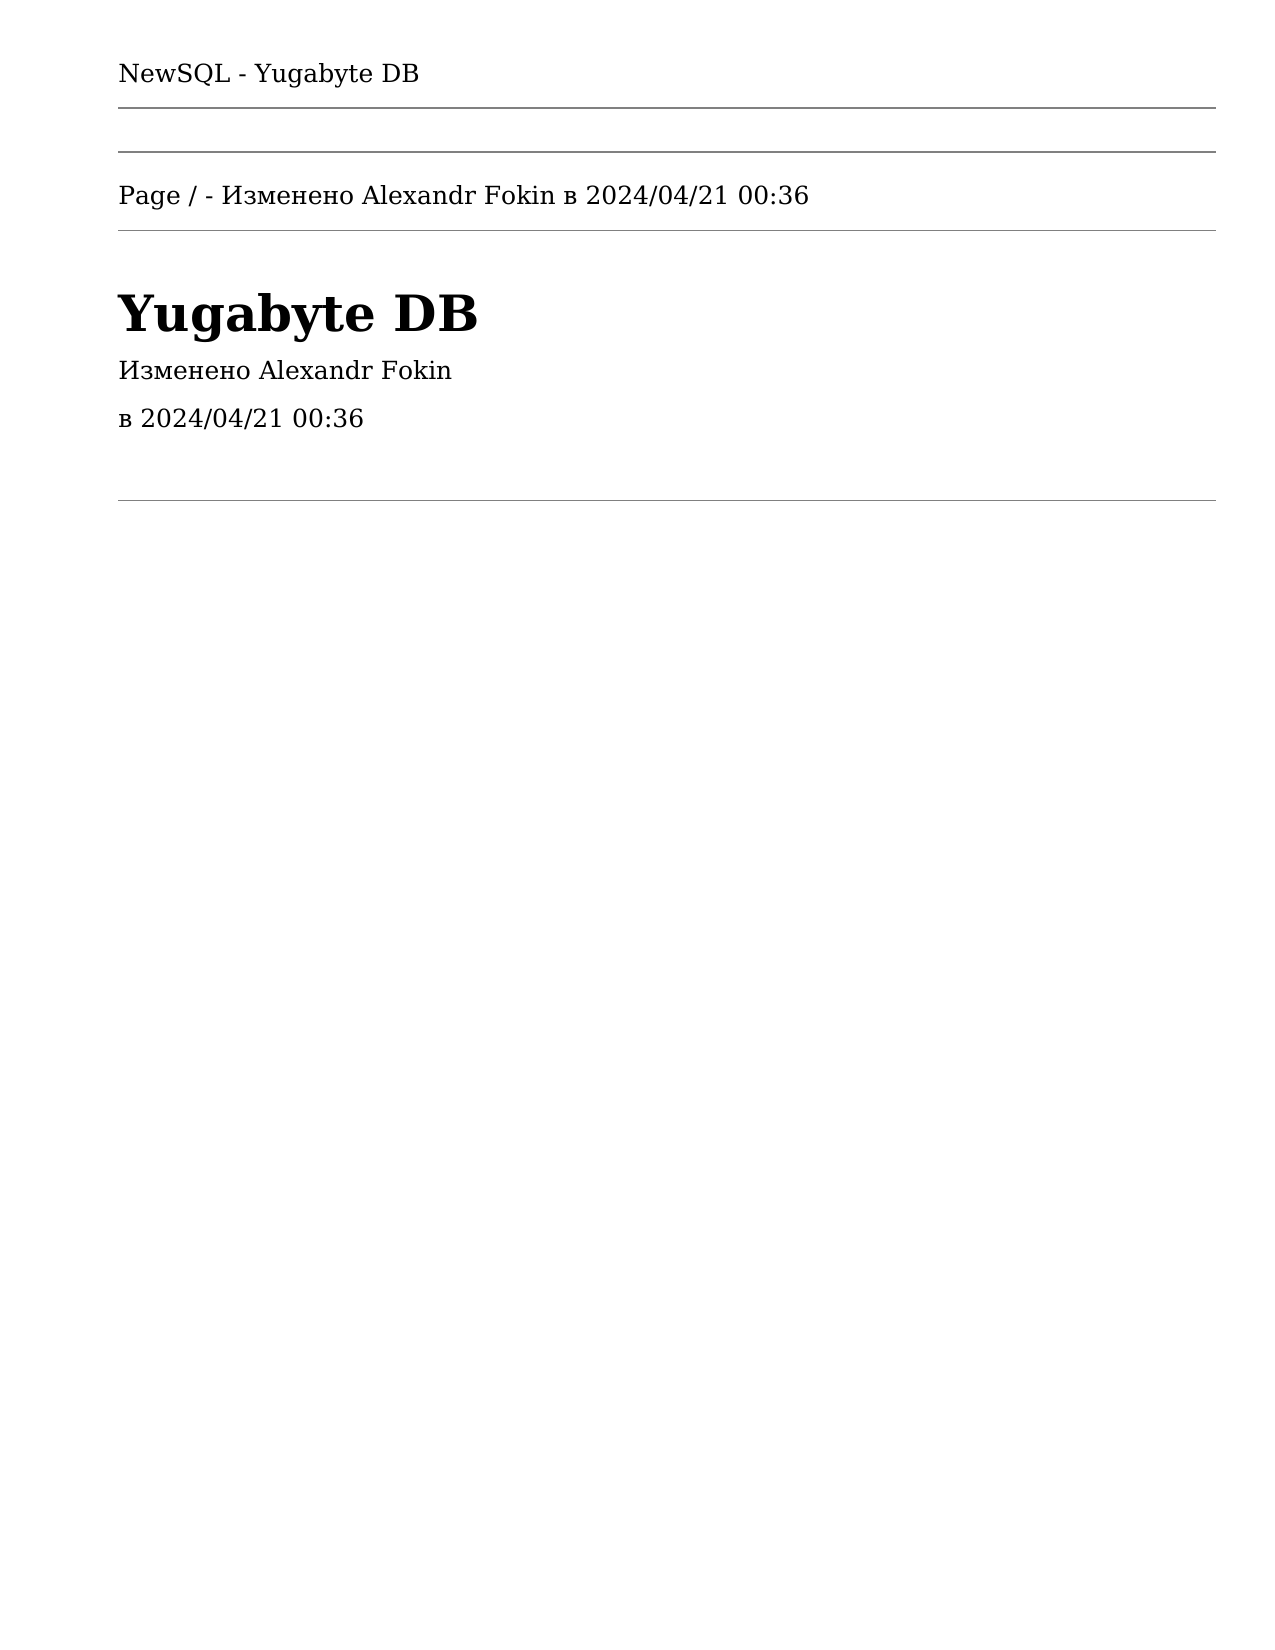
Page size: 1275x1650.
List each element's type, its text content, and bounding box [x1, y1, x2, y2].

text Изменено Alexandr Fokin [118, 356, 1216, 385]
text NewSQL - Yugabyte DB [118, 59, 1216, 88]
text в 2024/04/21 00:36 [118, 404, 1216, 433]
text Page / - Изменено Alexandr Fokin в 2024/04/21 00:36 [118, 182, 1216, 211]
subtitle Yugabyte DB [118, 284, 1216, 343]
